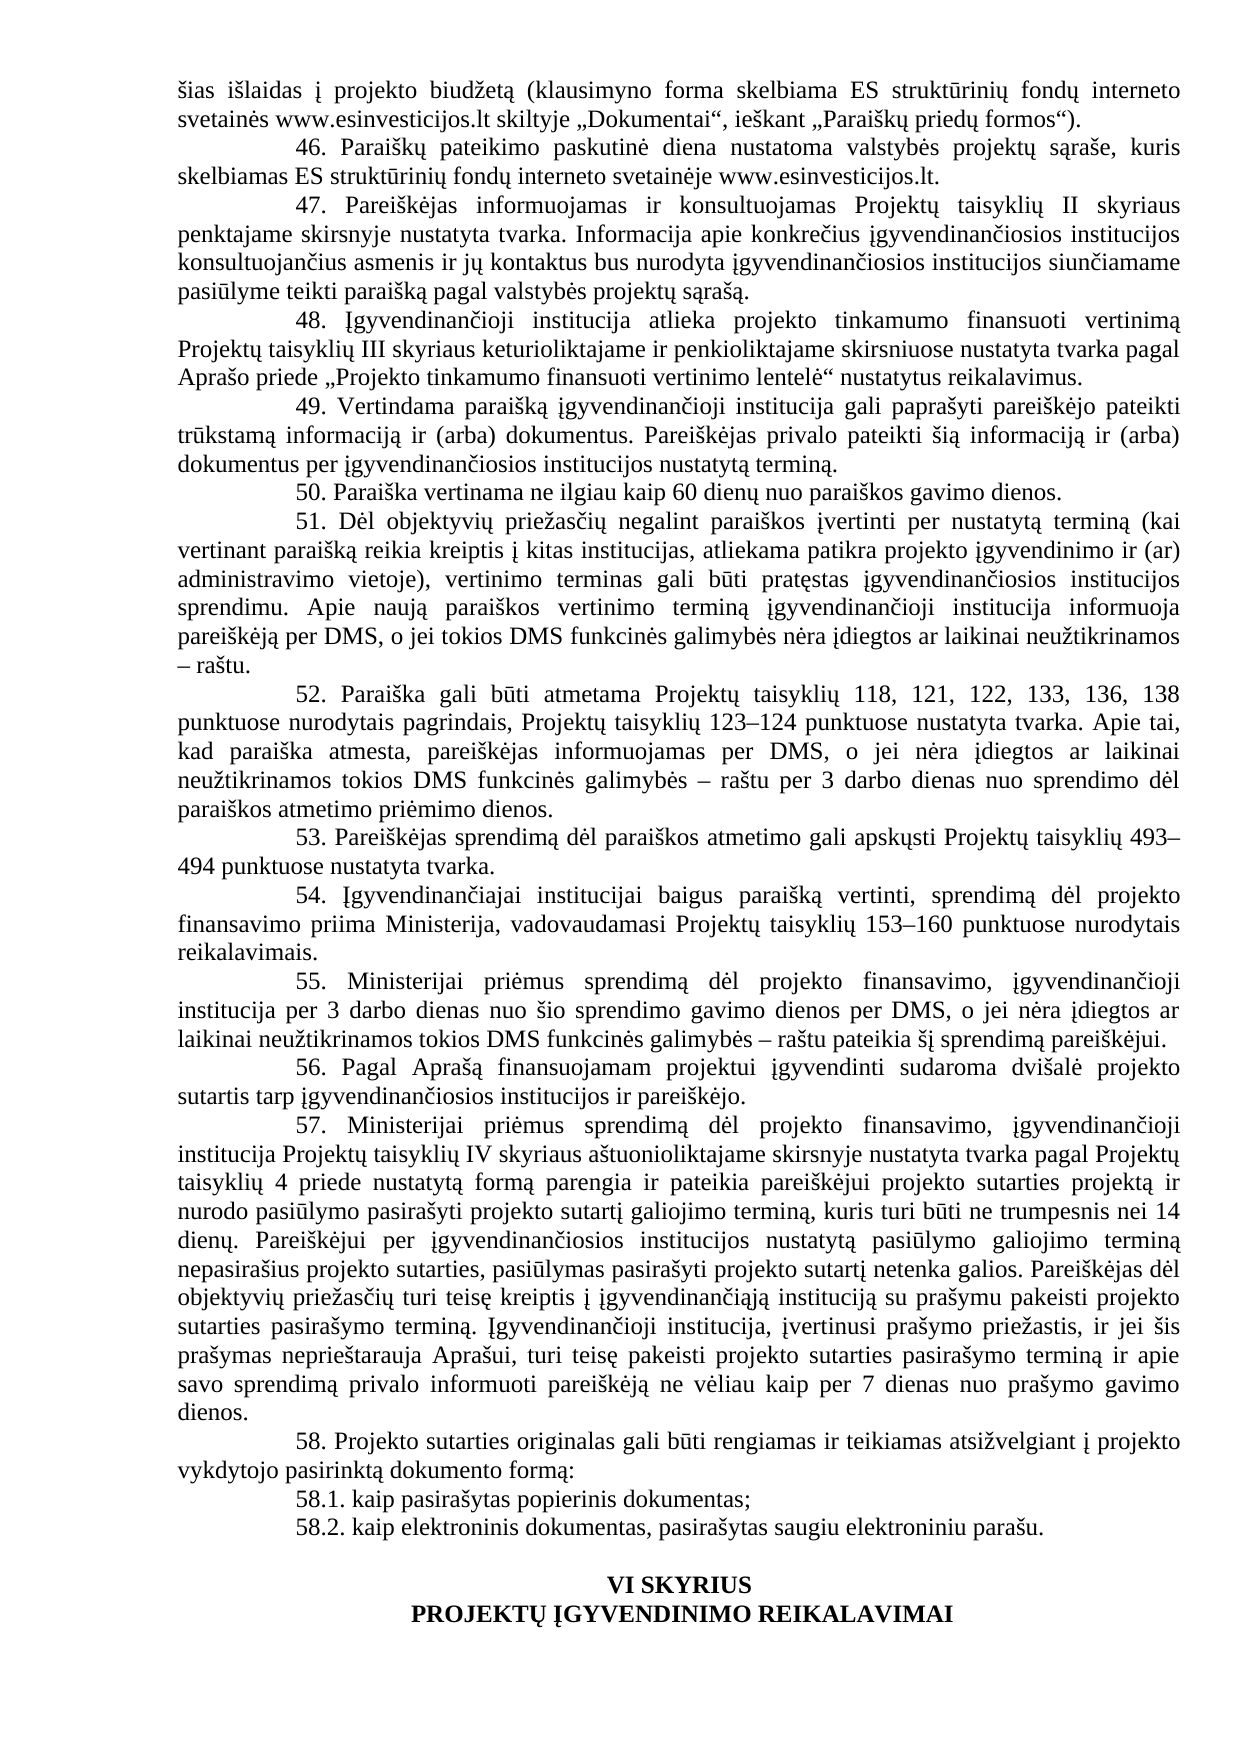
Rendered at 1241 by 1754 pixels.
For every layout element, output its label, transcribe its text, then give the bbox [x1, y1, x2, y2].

text šias išlaidas į projekto biudžetą (klausimyno forma skelbiama ES struktūrinių fondų interneto svetainės www.esinvesticijos.lt skiltyje „Dokumentai“, ieškant „Paraiškų priedų formos“). [177, 75, 1181, 132]
text 58. Projekto sutarties originalas gali būti rengiamas ir teikiamas atsižvelgiant į projekto vykdytojo pasirinktą dokumento formą: [177, 1426, 1181, 1484]
text 47. Pareiškėjas informuojamas ir konsultuojamas Projektų taisyklių II skyriaus penktajame skirsnyje nustatyta tvarka. Informacija apie konkrečius įgyvendinančiosios institucijos konsultuojančius asmenis ir jų kontaktus bus nurodyta įgyvendinančiosios institucijos siunčiamame pasiūlyme teikti paraišką pagal valstybės projektų sąrašą. [177, 190, 1181, 305]
text PROJEKTŲ ĮGYVENDINIMO REIKALAVIMAI [177, 1599, 1181, 1627]
text 51. Dėl objektyvių priežasčių negalint paraiškos įvertinti per nustatytą terminą (kai vertinant paraišką reikia kreiptis į kitas institucijas, atliekama patikra projekto įgyvendinimo ir (ar) administravimo vietoje), vertinimo terminas gali būti pratęstas įgyvendinančiosios institucijos sprendimu. Apie naują paraiškos vertinimo terminą įgyvendinančioji institucija informuoja pareiškėją per DMS, o jei tokios DMS funkcinės galimybės nėra įdiegtos ar laikinai neužtikrinamos – raštu. [177, 506, 1181, 679]
text 48. Įgyvendinančioji institucija atlieka projekto tinkamumo finansuoti vertinimą Projektų taisyklių III skyriaus keturioliktajame ir penkioliktajame skirsniuose nustatyta tvarka pagal Aprašo priede „Projekto tinkamumo finansuoti vertinimo lentelė“ nustatytus reikalavimus. [177, 305, 1181, 391]
text VI SKYRIUS [177, 1570, 1181, 1599]
text 50. Paraiška vertinama ne ilgiau kaip 60 dienų nuo paraiškos gavimo dienos. [177, 477, 1181, 506]
text 49. Vertindama paraišką įgyvendinančioji institucija gali paprašyti pareiškėjo pateikti trūkstamą informaciją ir (arba) dokumentus. Pareiškėjas privalo pateikti šią informaciją ir (arba) dokumentus per įgyvendinančiosios institucijos nustatytą terminą. [177, 391, 1181, 477]
text 52. Paraiška gali būti atmetama Projektų taisyklių 118, 121, 122, 133, 136, 138 punktuose nurodytais pagrindais, Projektų taisyklių 123–124 punktuose nustatyta tvarka. Apie tai, kad paraiška atmesta, pareiškėjas informuojamas per DMS, o jei nėra įdiegtos ar laikinai neužtikrinamos tokios DMS funkcinės galimybės – raštu per 3 darbo dienas nuo sprendimo dėl paraiškos atmetimo priėmimo dienos. [177, 679, 1181, 822]
text 55. Ministerijai priėmus sprendimą dėl projekto finansavimo, įgyvendinančioji institucija per 3 darbo dienas nuo šio sprendimo gavimo dienos per DMS, o jei nėra įdiegtos ar laikinai neužtikrinamos tokios DMS funkcinės galimybės – raštu pateikia šį sprendimą pareiškėjui. [177, 966, 1181, 1052]
text 58.1. kaip pasirašytas popierinis dokumentas; [177, 1484, 1181, 1512]
text 57. Ministerijai priėmus sprendimą dėl projekto finansavimo, įgyvendinančioji institucija Projektų taisyklių IV skyriaus aštuonioliktajame skirsnyje nustatyta tvarka pagal Projektų taisyklių 4 priede nustatytą formą parengia ir pateikia pareiškėjui projekto sutarties projektą ir nurodo pasiūlymo pasirašyti projekto sutartį galiojimo terminą, kuris turi būti ne trumpesnis nei 14 dienų. Pareiškėjui per įgyvendinančiosios institucijos nustatytą pasiūlymo galiojimo terminą nepasirašius projekto sutarties, pasiūlymas pasirašyti projekto sutartį netenka galios. Pareiškėjas dėl objektyvių priežasčių turi teisę kreiptis į įgyvendinančiąją instituciją su prašymu pakeisti projekto sutarties pasirašymo terminą. Įgyvendinančioji institucija, įvertinusi prašymo priežastis, ir jei šis prašymas neprieštarauja Aprašui, turi teisę pakeisti projekto sutarties pasirašymo terminą ir apie savo sprendimą privalo informuoti pareiškėją ne vėliau kaip per 7 dienas nuo prašymo gavimo dienos. [177, 1110, 1181, 1426]
text 58.2. kaip elektroninis dokumentas, pasirašytas saugiu elektroniniu parašu. [177, 1512, 1181, 1541]
text 46. Paraiškų pateikimo paskutinė diena nustatoma valstybės projektų sąraše, kuris skelbiamas ES struktūrinių fondų interneto svetainėje www.esinvesticijos.lt. [177, 132, 1181, 190]
text 53. Pareiškėjas sprendimą dėl paraiškos atmetimo gali apskųsti Projektų taisyklių 493–494 punktuose nustatyta tvarka. [177, 822, 1181, 880]
text 56. Pagal Aprašą finansuojamam projektui įgyvendinti sudaroma dvišalė projekto sutartis tarp įgyvendinančiosios institucijos ir pareiškėjo. [177, 1052, 1181, 1110]
text 54. Įgyvendinančiajai institucijai baigus paraišką vertinti, sprendimą dėl projekto finansavimo priima Ministerija, vadovaudamasi Projektų taisyklių 153–160 punktuose nurodytais reikalavimais. [177, 880, 1181, 966]
